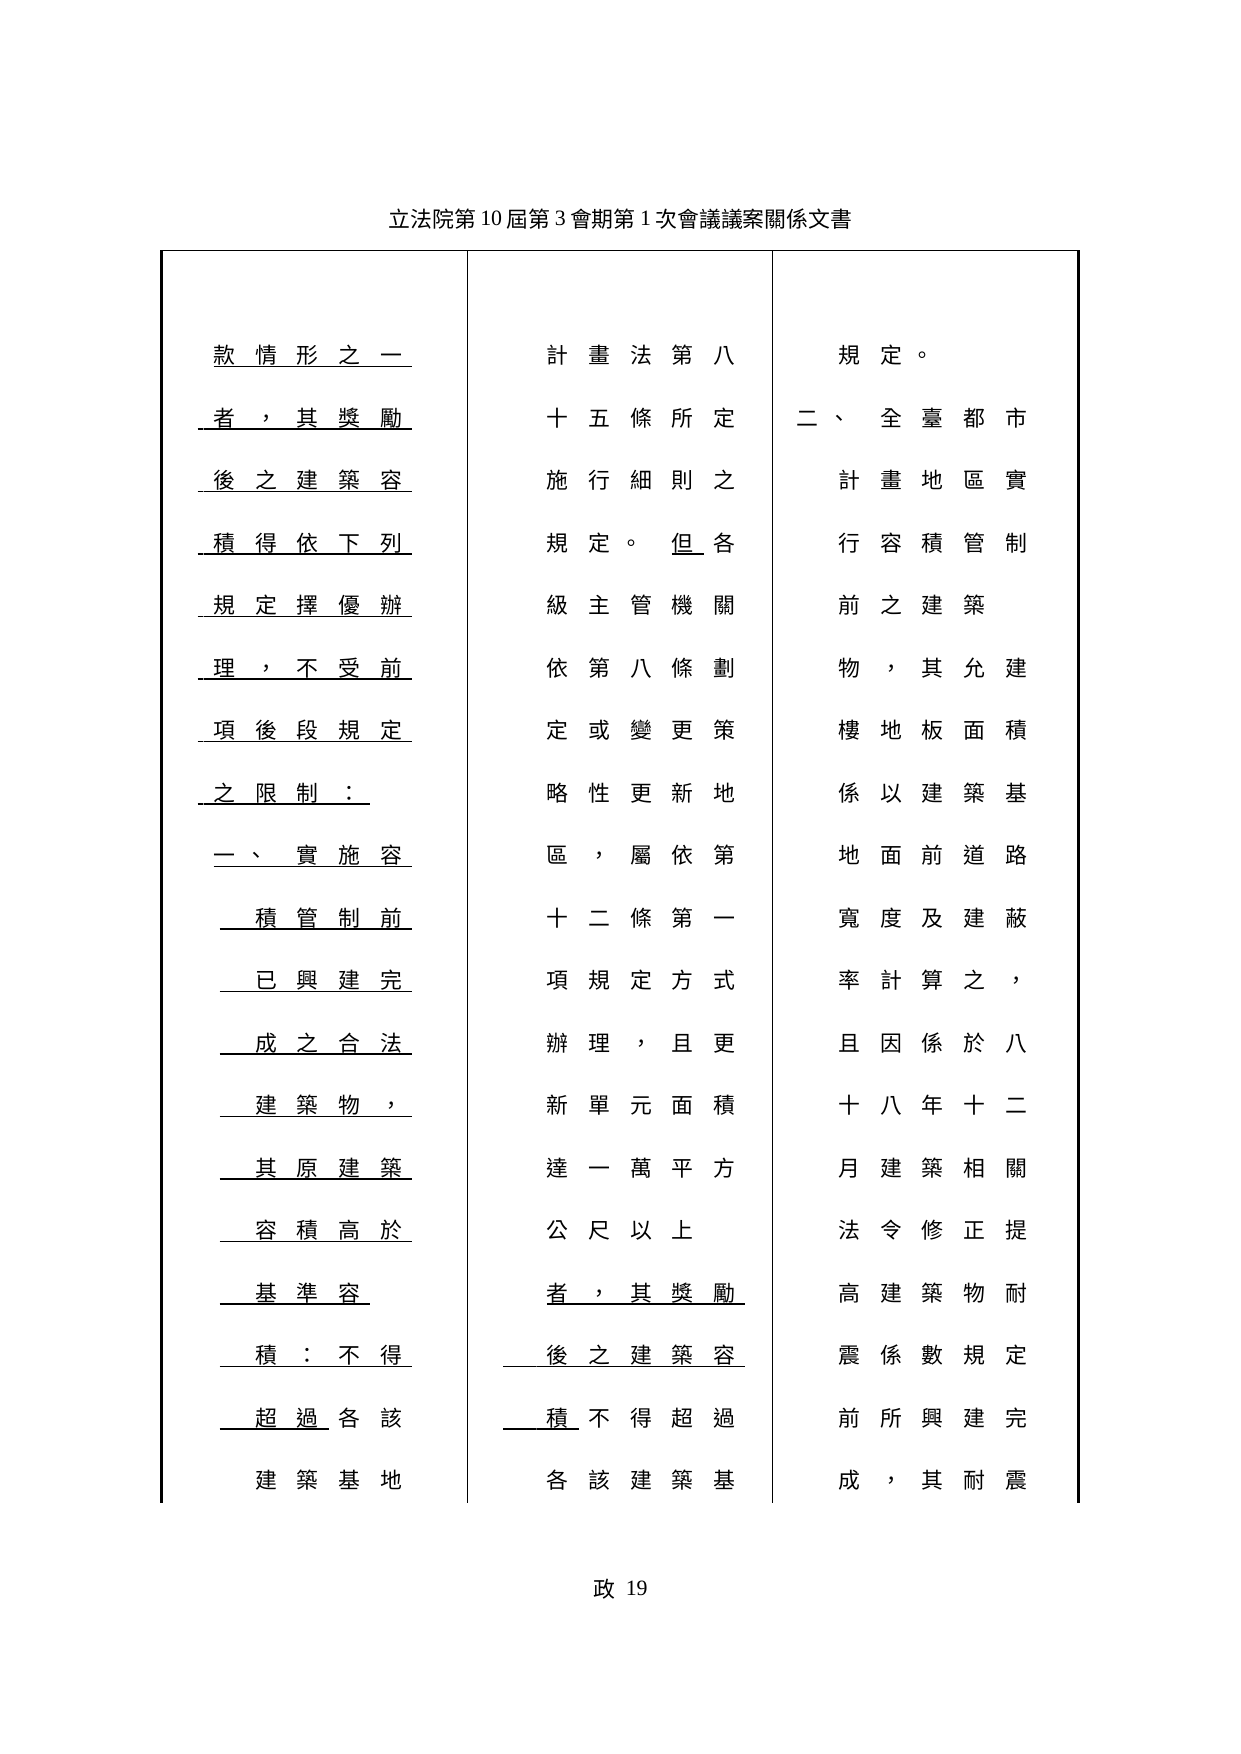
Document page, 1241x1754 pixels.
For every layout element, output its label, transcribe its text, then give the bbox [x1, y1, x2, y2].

table_cell 款情形之一者，其獎勵後之建築容積得依下列規定擇優辦理，不受前項後段規定之限制： 一、實施容積管制前已興建完成之合法建築物，其原建築容積高於基準容積：不得超過各該建築基地 [163, 251, 467, 1503]
table_cell 規定。 二、全臺都市計畫地區實行容積管制前之建築物，其允建樓地板面積係以建築基地面前道路寬度及建蔽率計算之，且因係於八十八年十二月建築相關法令修正提高建築物耐震係數規定前所興建完成，其耐震 [773, 251, 1077, 1503]
table_cell 計畫法第八十五條所定施行細則之規定。但各級主管機關依第八條劃定或變更策略性更新地區，屬依第十二條第一項規定方式辦理，且更新單元面積達一萬平方公尺以上者，其獎勵後之建築容積不得超過各該建築基 [468, 251, 772, 1503]
